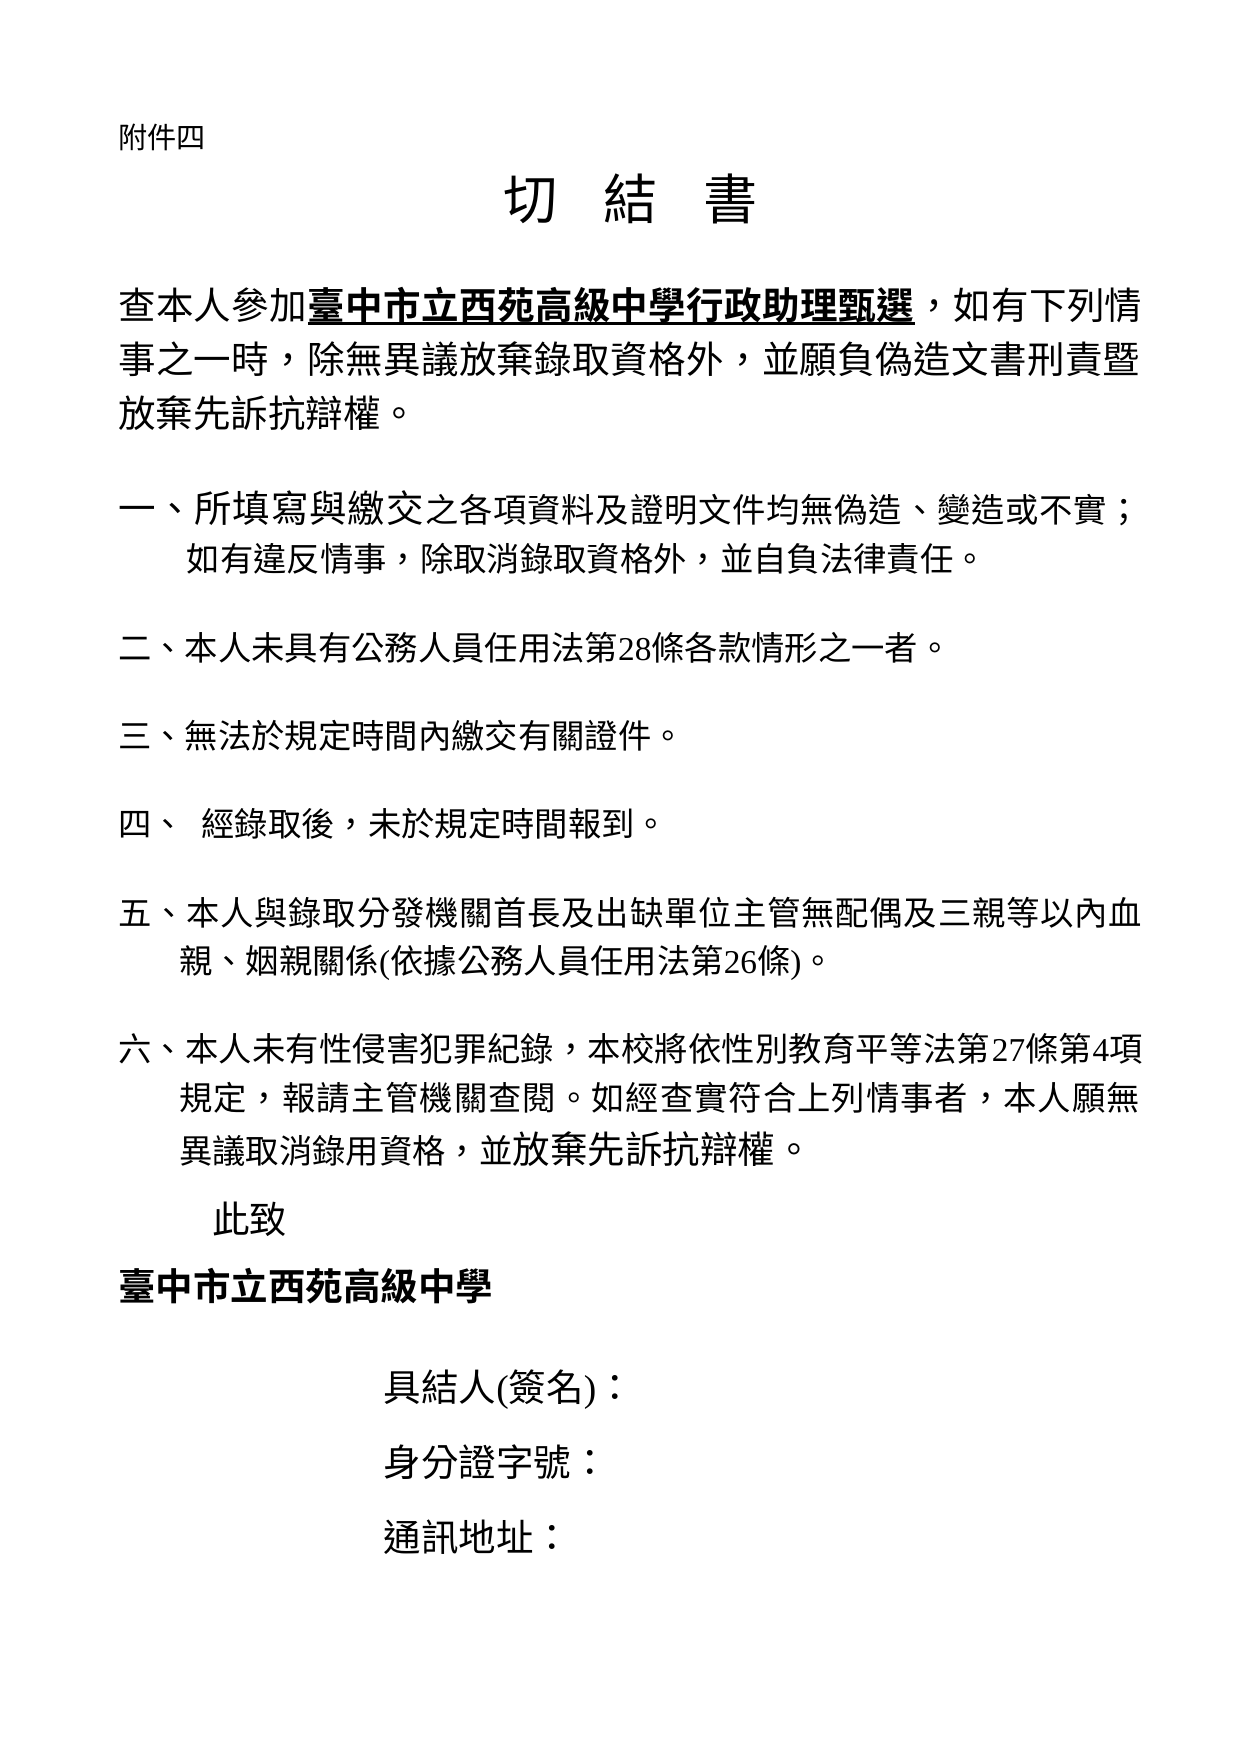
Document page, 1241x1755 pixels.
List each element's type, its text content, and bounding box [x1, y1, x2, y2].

text 一、所填寫與繳交之各項資料及證明文件均無偽造、變造或不實；如有違反情事，除取消錄取資格外，並自負法律責任。 [118, 478, 1143, 581]
text 切 結 書 [118, 157, 1143, 235]
text 具結人(簽名)： 身分證字號： 通訊地址： [384, 1338, 647, 1563]
text 三、無法於規定時間內繳交有關證件。 [118, 710, 1143, 758]
text 四、 經錄取後，未於規定時間報到。 [118, 798, 1143, 846]
text 六、本人未有性侵害犯罪紀錄，本校將依性別教育平等法第27條第4項規定，報請主管機關查閱。如經查實符合上列情事者，本人願無異議取消錄用資格，並放棄先訴抗辯權。 [118, 1023, 1143, 1174]
text 附件四 [118, 114, 1143, 157]
text 五、本人與錄取分發機關首長及出缺單位主管無配偶及三親等以內血親、姻親關係(依據公務人員任用法第26條)。 [118, 887, 1143, 983]
text 查本人參加臺中市立西苑高級中學行政助理甄選，如有下列情事之一時，除無異議放棄錄取資格外，並願負偽造文書刑責暨放棄先訴抗辯權。 [118, 276, 1143, 438]
text 二、本人未具有公務人員任用法第28條各款情形之一者。 [118, 621, 1143, 669]
text 此致 [212, 1190, 1143, 1244]
text 臺中市立西苑高級中學 [118, 1257, 1143, 1312]
